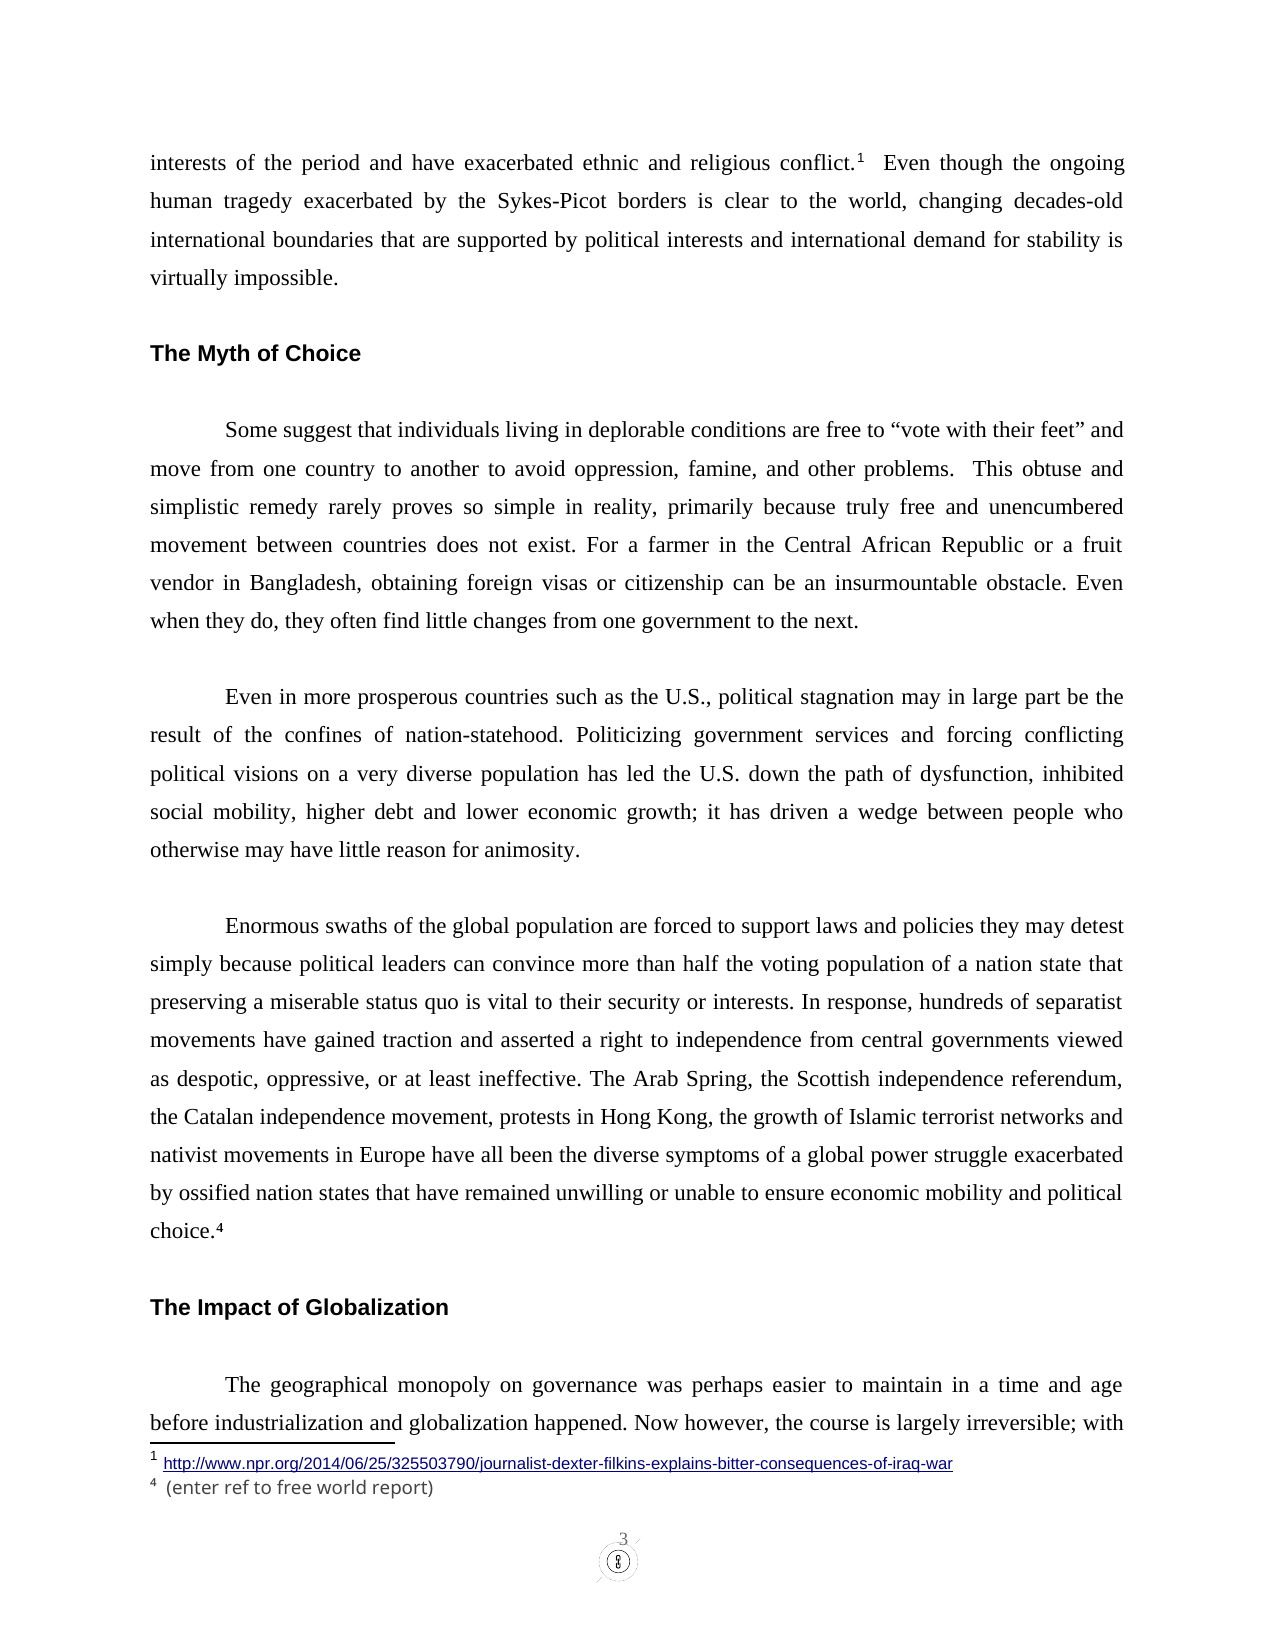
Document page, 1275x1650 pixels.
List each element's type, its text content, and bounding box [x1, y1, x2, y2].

text Even in more prosperous countries such as the U.S., political stagnation may in large part be the result of the confines of nation-statehood. Politicizing government services and forcing conflicting political visions on a very diverse population has led the U.S. down the path of dysfunction, inhibited social mobility, higher debt and lower economic growth; it has driven a wedge between people who otherwise may have little reason for animosity. [150, 684, 1125, 862]
text ⁴ (enter ref to free world report) [150, 1474, 1050, 1500]
text The Impact of Globalization [150, 1295, 1125, 1320]
text The Myth of Choice [150, 341, 1125, 367]
text Some suggest that individuals living in deplorable conditions are free to “vote with their feet” and move from one country to another to avoid oppression, famine, and other problems. This obtuse and simplistic remedy rarely proves so simple in reality, primarily because truly free and unencumbered movement between countries does not exist. For a farmer in the Central African Republic or a fruit vendor in Bangladesh, obtaining foreign visas or citizenship can be an insurmountable obstacle. Even when they do, they often find little changes from one government to the next. [150, 417, 1125, 633]
text Enormous swaths of the global population are forced to support laws and policies they may detest simply because political leaders can convince more than half the voting population of a nation state that preserving a miserable status quo is vital to their security or interests. In response, hundreds of separatist movements have gained traction and asserted a right to independence from central governments viewed as despotic, oppressive, or at least ineffective. The Arab Spring, the Scottish independence referendum, the Catalan independence movement, protests in Hong Kong, the growth of Islamic terrorist networks and nativist movements in Europe have all been the diverse symptoms of a global power struggle exacerbated by ossified nation states that have remained unwilling or unable to ensure economic mobility and political choice.⁴ [150, 913, 1125, 1243]
text interests of the period and have exacerbated ethnic and religious conflict. Even though the ongoing human tragedy exacerbated by the Sykes-Picot borders is clear to the world, changing decades-old international boundaries that are supported by political interests and international demand for stability is virtually impossible. [150, 150, 1125, 290]
text The geographical monopoly on governance was perhaps easier to maintain in a time and age before industrialization and globalization happened. Now however, the course is largely irreversible; with [150, 1372, 1125, 1435]
text http://www.npr.org/2014/06/25/325503790/journalist-dexter-filkins-explains-bitter-consequences-of-iraq-war [150, 1449, 1125, 1474]
picture [592, 1536, 645, 1589]
